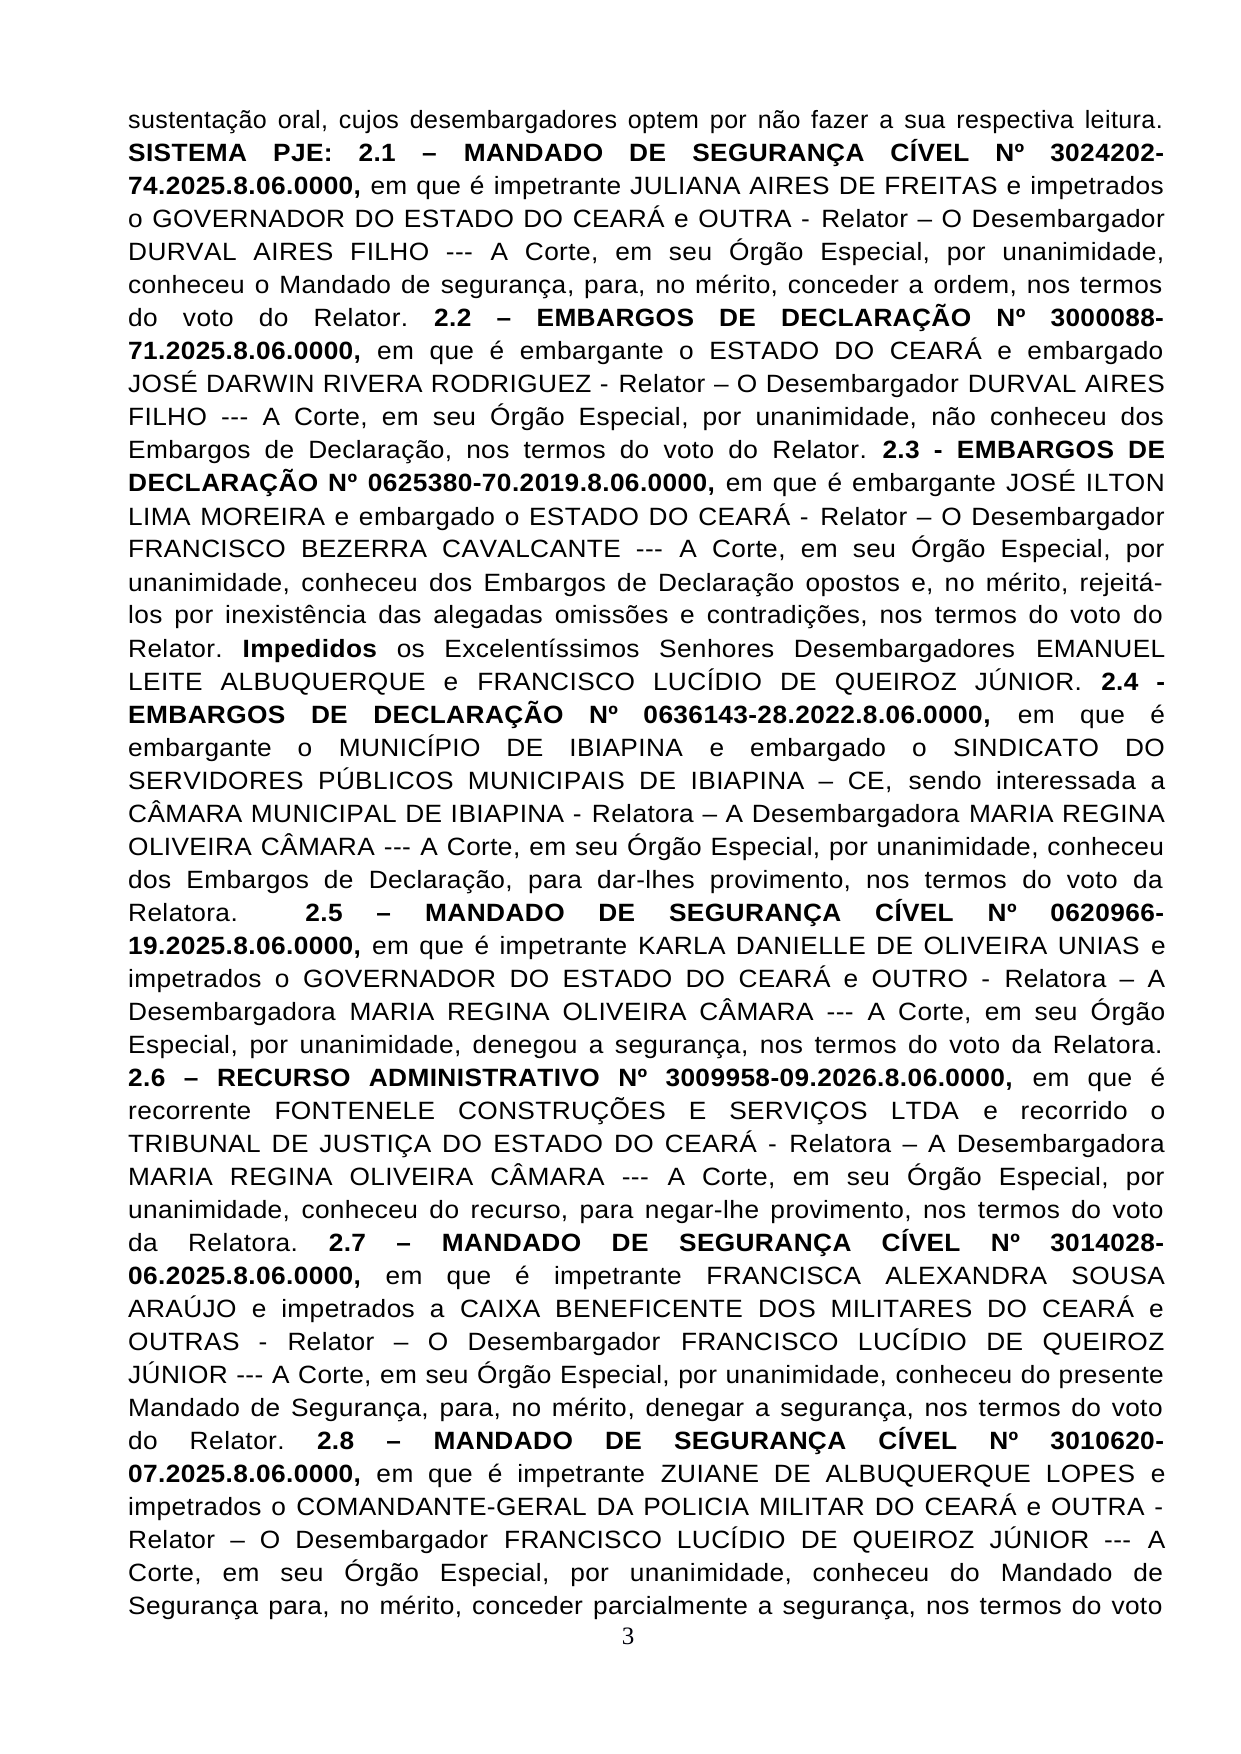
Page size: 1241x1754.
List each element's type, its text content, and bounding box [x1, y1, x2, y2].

text sustentação oral, cujos desembargadores optem por não fazer a sua respectiva leitura. SISTEMA PJE: 2.1 – MANDADO DE SEGURANÇA CÍVEL Nº 3024202-74.2025.8.06.0000, em que é impetrante JULIANA AIRES DE FREITAS e impetrados o GOVERNADOR DO ESTADO DO CEARÁ e OUTRA - Relator – O Desembargador DURVAL AIRES FILHO --- A Corte, em seu Órgão Especial, por unanimidade, conheceu o Mandado de segurança, para, no mérito, conceder a ordem, nos termos do voto do Relator. 2.2 – EMBARGOS DE DECLARAÇÃO Nº 3000088-71.2025.8.06.0000, em que é embargante o ESTADO DO CEARÁ e embargado JOSÉ DARWIN RIVERA RODRIGUEZ - Relator – O Desembargador DURVAL AIRES FILHO --- A Corte, em seu Órgão Especial, por unanimidade, não conheceu dos Embargos de Declaração, nos termos do voto do Relator. 2.3 - EMBARGOS DE DECLARAÇÃO Nº 0625380-70.2019.8.06.0000, em que é embargante JOSÉ ILTON LIMA MOREIRA e embargado o ESTADO DO CEARÁ - Relator – O Desembargador FRANCISCO BEZERRA CAVALCANTE --- A Corte, em seu Órgão Especial, por unanimidade, conheceu dos Embargos de Declaração opostos e, no mérito, rejeitá-los por inexistência das alegadas omissões e contradições, nos termos do voto do Relator. Impedidos os Excelentíssimos Senhores Desembargadores EMANUEL LEITE ALBUQUERQUE e FRANCISCO LUCÍDIO DE QUEIROZ JÚNIOR. 2.4 - EMBARGOS DE DECLARAÇÃO Nº 0636143-28.2022.8.06.0000, em que é embargante o MUNICÍPIO DE IBIAPINA e embargado o SINDICATO DO SERVIDORES PÚBLICOS MUNICIPAIS DE IBIAPINA – CE, sendo interessada a CÂMARA MUNICIPAL DE IBIAPINA - Relatora – A Desembargadora MARIA REGINA OLIVEIRA CÂMARA --- A Corte, em seu Órgão Especial, por unanimidade, conheceu dos Embargos de Declaração, para dar-lhes provimento, nos termos do voto da Relatora. 2.5 – MANDADO DE SEGURANÇA CÍVEL Nº 0620966-19.2025.8.06.0000, em que é impetrante KARLA DANIELLE DE OLIVEIRA UNIAS e impetrados o GOVERNADOR DO ESTADO DO CEARÁ e OUTRO - Relatora – A Desembargadora MARIA REGINA OLIVEIRA CÂMARA --- A Corte, em seu Órgão Especial, por unanimidade, denegou a segurança, nos termos do voto da Relatora. 2.6 – RECURSO ADMINISTRATIVO Nº 3009958-09.2026.8.06.0000, em que é recorrente FONTENELE CONSTRUÇÕES E SERVIÇOS LTDA e recorrido o TRIBUNAL DE JUSTIÇA DO ESTADO DO CEARÁ - Relatora – A Desembargadora MARIA REGINA OLIVEIRA CÂMARA --- A Corte, em seu Órgão Especial, por unanimidade, conheceu do recurso, para negar-lhe provimento, nos termos do voto da Relatora. 2.7 – MANDADO DE SEGURANÇA CÍVEL Nº 3014028-06.2025.8.06.0000, em que é impetrante FRANCISCA ALEXANDRA SOUSA ARAÚJO e impetrados a CAIXA BENEFICENTE DOS MILITARES DO CEARÁ e OUTRAS - Relator – O Desembargador FRANCISCO LUCÍDIO DE QUEIROZ JÚNIOR --- A Corte, em seu Órgão Especial, por unanimidade, conheceu do presente Mandado de Segurança, para, no mérito, denegar a segurança, nos termos do voto do Relator. 2.8 – MANDADO DE SEGURANÇA CÍVEL Nº 3010620-07.2025.8.06.0000, em que é impetrante ZUIANE DE ALBUQUERQUE LOPES e impetrados o COMANDANTE-GERAL DA POLICIA MILITAR DO CEARÁ e OUTRA - Relator – O Desembargador FRANCISCO LUCÍDIO DE QUEIROZ JÚNIOR --- A Corte, em seu Órgão Especial, por unanimidade, conheceu do Mandado de Segurança para, no mérito, conceder parcialmente a segurança, nos termos do voto [128, 105, 1165, 1620]
